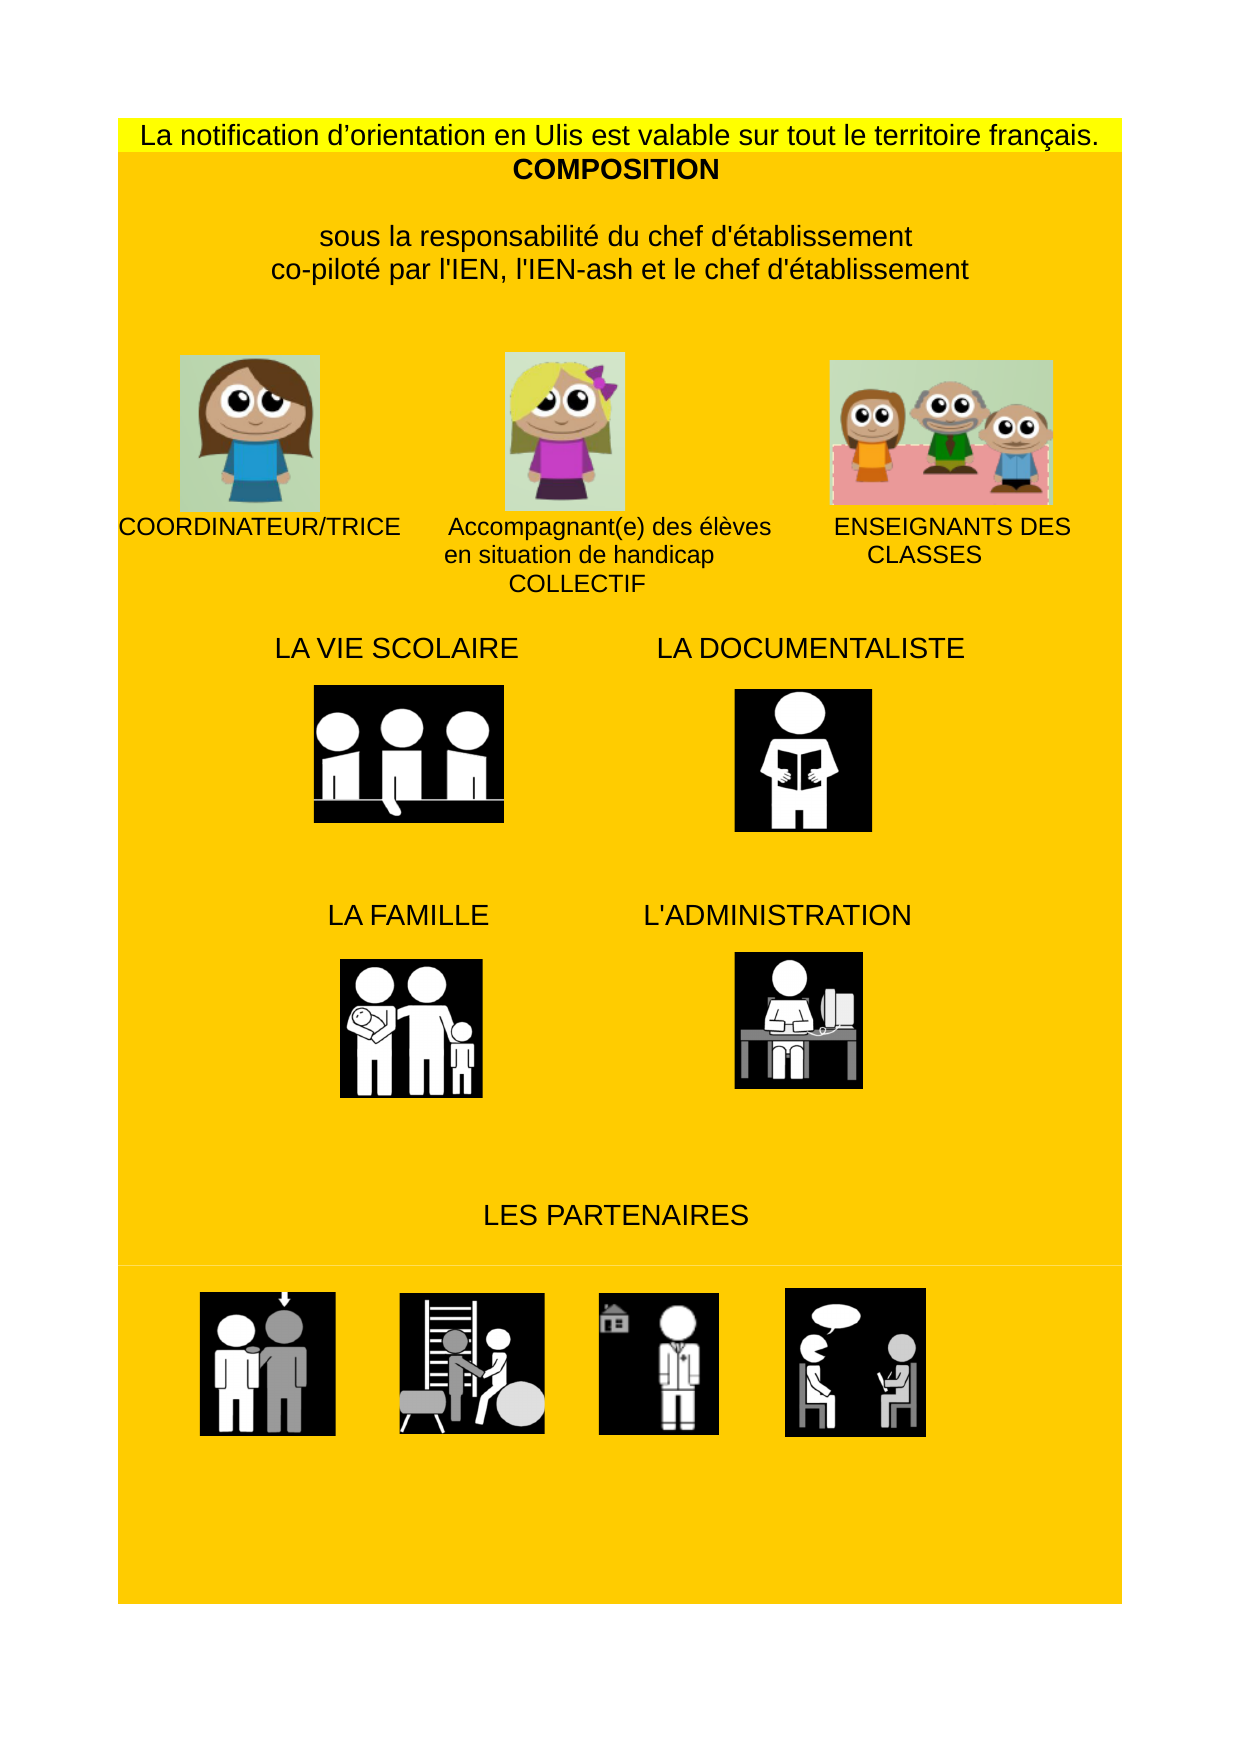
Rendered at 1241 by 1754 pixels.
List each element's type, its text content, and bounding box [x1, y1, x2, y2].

picture [785, 1288, 926, 1437]
picture [734, 952, 863, 1089]
picture [734, 689, 873, 832]
picture [505, 352, 625, 511]
text COORDINATEUR/TRICE Accompagnant(e) des élèves ENSEIGNANTS DES en situation de handicap CLASSES [118, 353, 1122, 569]
text La notification d’orientation en Ulis est valable sur tout le territoire français. [118, 118, 1122, 152]
picture [829, 360, 1054, 505]
picture [199, 1292, 336, 1436]
picture [180, 355, 320, 512]
text COLLECTIF [118, 569, 1122, 598]
text COMPOSITION [118, 152, 1122, 185]
text LA VIE SCOLAIRE LA DOCUMENTALISTE [118, 631, 1122, 665]
text co-piloté par l'IEN, l'IEN-ash et le chef d'établissement [118, 252, 1122, 286]
text LES PARTENAIRES [118, 1198, 1122, 1232]
picture [399, 1293, 545, 1434]
picture [598, 1293, 719, 1435]
picture [340, 959, 483, 1098]
text LA FAMILLE L'ADMINISTRATION [118, 898, 1122, 932]
text sous la responsabilité du chef d'établissement [118, 219, 1122, 252]
picture [313, 685, 504, 823]
